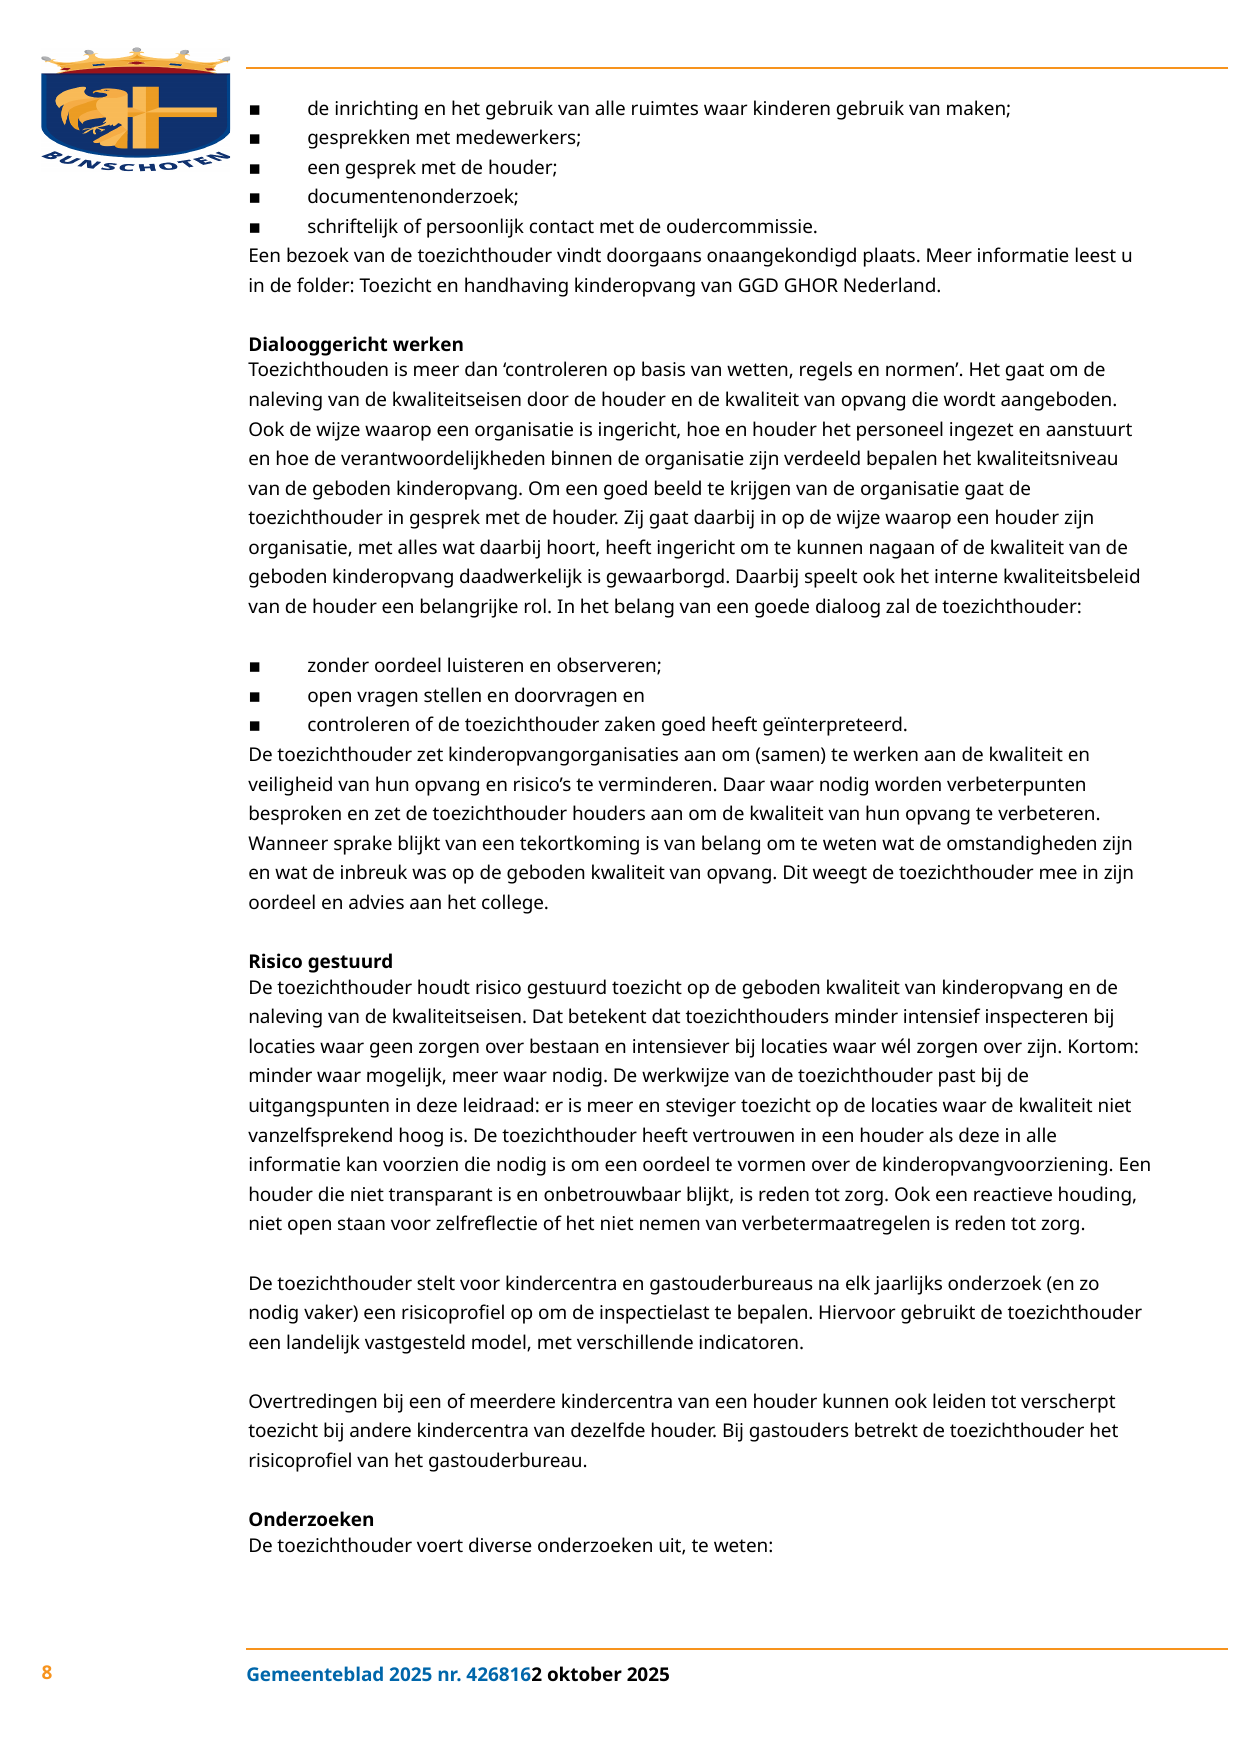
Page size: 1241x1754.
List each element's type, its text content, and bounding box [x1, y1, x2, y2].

text Overtredingen bij een of meerdere kindercentra van een houder kunnen ook leiden tot verscherpt toezicht bij andere kindercentra van dezelfde houder. Bij gastouders betrekt de toezichthouder het risicoprofiel van het gastouderbureau. [248, 1388, 1152, 1473]
text Onderzoeken [248, 1506, 1152, 1532]
picture [41, 47, 231, 172]
text Dialooggericht werken [248, 331, 1152, 357]
list controleren of de toezichthouder zaken goed heeft geïnterpreteerd. [248, 712, 1152, 737]
list zonder oordeel luisteren en observeren; [248, 652, 1152, 678]
list open vragen stellen en doorvragen en [248, 682, 1152, 708]
text De toezichthouder voert diverse onderzoeken uit, te weten: [248, 1532, 1152, 1558]
text De toezichthouder zet kinderopvangorganisaties aan om (samen) te werken aan de kwaliteit en veiligheid van hun opvang en risico’s te verminderen. Daar waar nodig worden verbeterpunten besproken en zet de toezichthouder houders aan om de kwaliteit van hun opvang te verbeteren. Wanneer sprake blijkt van een tekortkoming is van belang om te weten wat de omstandigheden zijn en wat de inbreuk was op de geboden kwaliteit van opvang. Dit weegt de toezichthouder mee in zijn oordeel en advies aan het college. [248, 741, 1152, 915]
text De toezichthouder stelt voor kindercentra en gastouderbureaus na elk jaarlijks onderzoek (en zo nodig vaker) een risicoprofiel op om de inspectielast te bepalen. Hiervoor gebruikt de toezichthouder een landelijk vastgesteld model, met verschillende indicatoren. [248, 1270, 1152, 1355]
text De toezichthouder houdt risico gestuurd toezicht op de geboden kwaliteit van kinderopvang en de naleving van de kwaliteitseisen. Dat betekent dat toezichthouders minder intensief inspecteren bij locaties waar geen zorgen over bestaan en intensiever bij locaties waar wél zorgen over zijn. Kortom: minder waar mogelijk, meer waar nodig. De werkwijze van de toezichthouder past bij de uitgangspunten in deze leidraad: er is meer en steviger toezicht op de locaties waar de kwaliteit niet vanzelfsprekend hoog is. De toezichthouder heeft vertrouwen in een houder als deze in alle informatie kan voorzien die nodig is om een oordeel te vormen over de kinderopvangvoorziening. Een houder die niet transparant is en onbetrouwbaar blijkt, is reden tot zorg. Ook een reactieve houding, niet open staan voor zelfreflectie of het niet nemen van verbetermaatregelen is reden tot zorg. [248, 974, 1152, 1236]
text Toezichthouden is meer dan ‘controleren op basis van wetten, regels en normen’. Het gaat om de naleving van de kwaliteitseisen door de houder en de kwaliteit van opvang die wordt aangeboden. Ook de wijze waarop een organisatie is ingericht, hoe en houder het personeel ingezet en aanstuurt en hoe de verantwoordelijkheden binnen de organisatie zijn verdeeld bepalen het kwaliteitsniveau van de geboden kinderopvang. Om een goed beeld te krijgen van de organisatie gaat de toezichthouder in gesprek met de houder. Zij gaat daarbij in op de wijze waarop een houder zijn organisatie, met alles wat daarbij hoort, heeft ingericht om te kunnen nagaan of de kwaliteit van de geboden kinderopvang daadwerkelijk is gewaarborgd. Daarbij speelt ook het interne kwaliteitsbeleid van de houder een belangrijke rol. In het belang van een goede dialoog zal de toezichthouder: [248, 357, 1152, 619]
text Risico gestuurd [248, 948, 1152, 974]
table_header Wat u als ondernemer kunt verwachten van een onderzoek van de toezichthouder De toezichthouder is onafhankelijk en beoordeelt of een kinderopvangvoorziening voldoet aan de kwaliteitseisen. Vervolgens adviseert de toezichthouder het college op basis van de bevindingen. De toezichthouder vormt een oordeel aan de hand van onder andere: observaties; de inrichting en het gebruik van alle ruimtes waar kinderen gebruik van maken; gesprekken met medewerkers; een gesprek met de houder; documentenonderzoek; schriftelijk of persoonlijk contact met de oudercommissie. Een bezoek van de toezichthouder vindt doorgaans onaangekondigd plaats. Meer informatie leest u in de folder: Toezicht en handhaving kinderopvang van GGD GHOR Nederland. [248, 95, 1152, 298]
